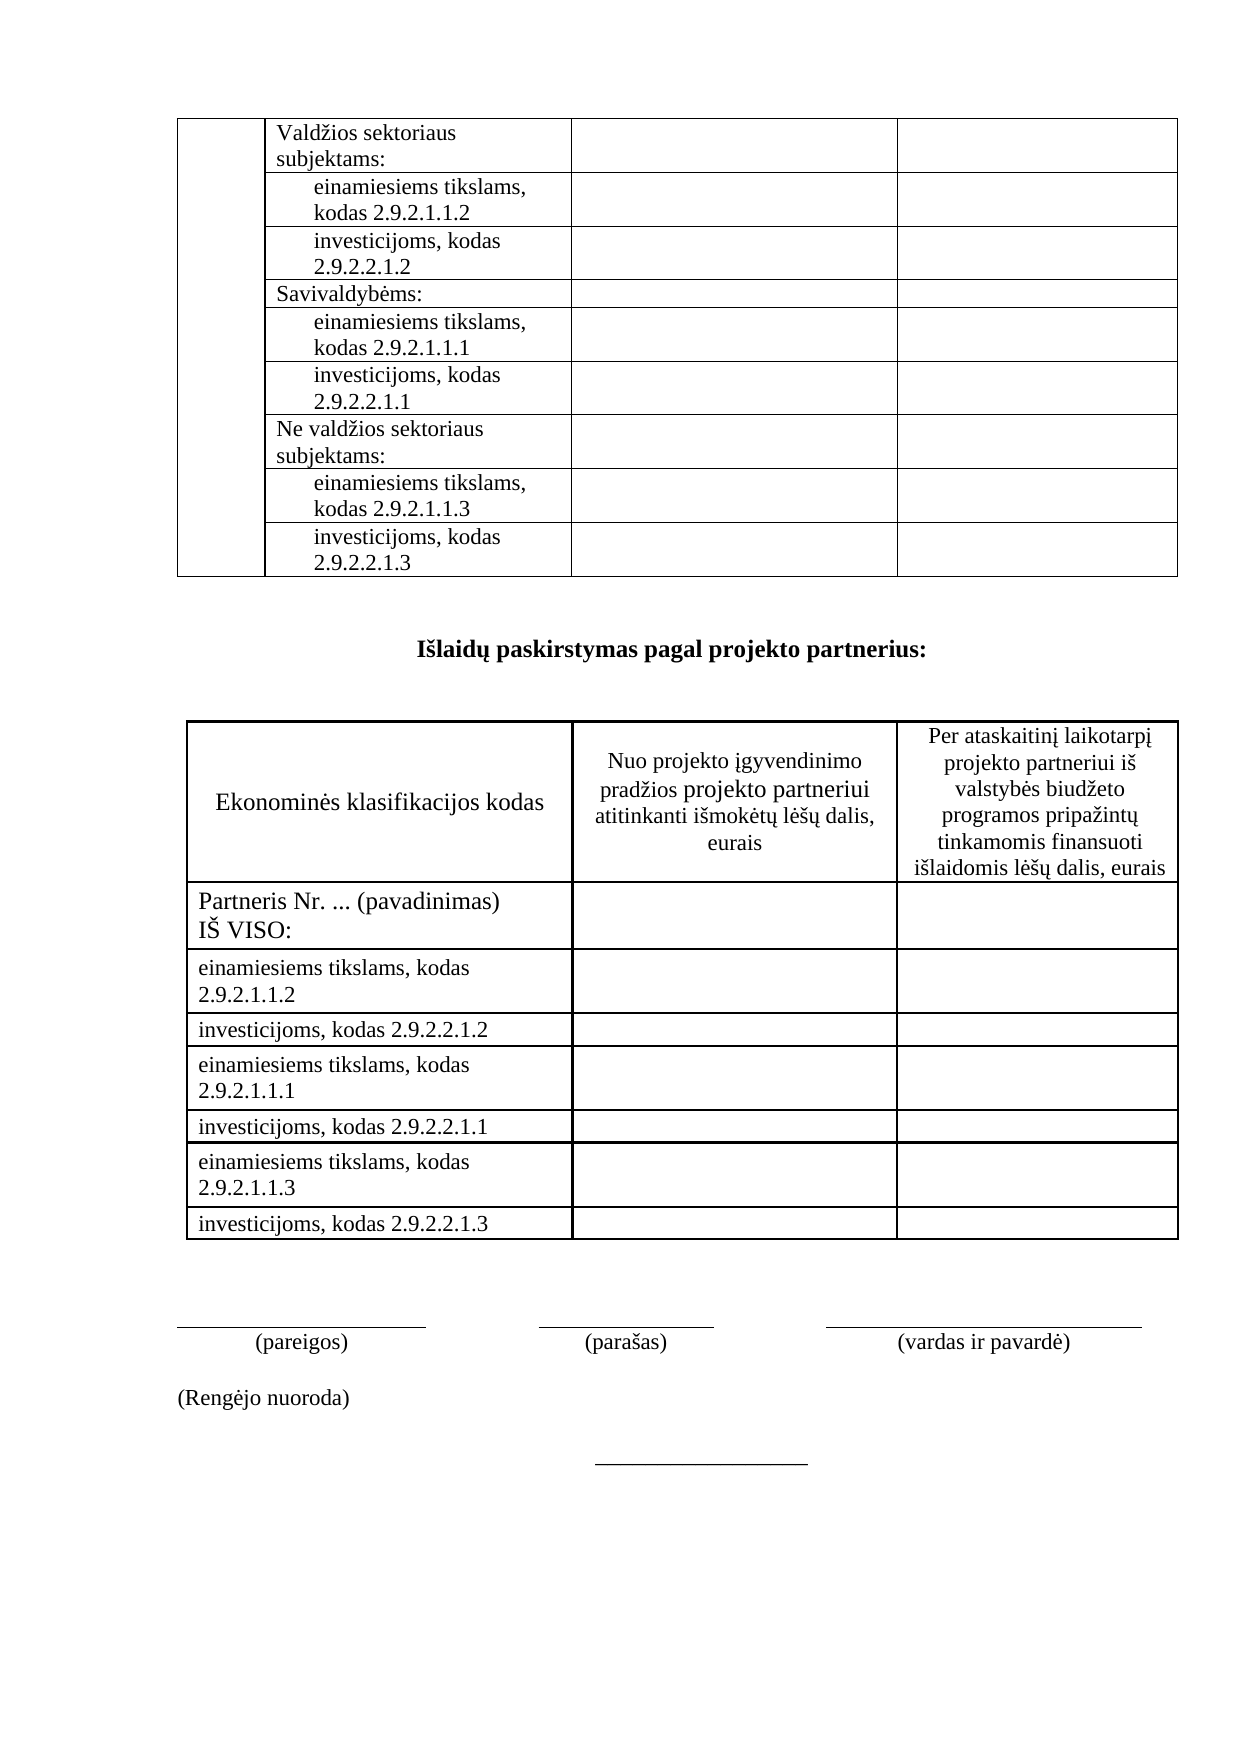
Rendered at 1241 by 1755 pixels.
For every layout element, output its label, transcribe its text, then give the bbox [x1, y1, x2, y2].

table_cell [898, 415, 1177, 468]
table_cell [572, 280, 897, 307]
table_cell einamiesiems tikslams, kodas 2.9.2.1.1.3 [266, 469, 571, 522]
table_cell [898, 1208, 1177, 1238]
table_cell [574, 950, 896, 1012]
table_cell [898, 280, 1177, 307]
table_header Per ataskaitinį laikotarpį projekto partneriui iš valstybės biudžeto programos pripažintų tinkamomis finansuoti išlaidomis lėšų dalis, eurais [898, 723, 1177, 881]
table_cell [898, 362, 1177, 414]
text (Rengėjo nuoroda) [177, 1384, 1167, 1411]
table_cell [572, 308, 897, 361]
table_cell [898, 1047, 1177, 1109]
table_header Ekonominės klasifikacijos kodas [188, 723, 571, 881]
table_cell investicijoms, kodas 2.9.2.2.1.3 [266, 523, 571, 576]
table_cell [898, 227, 1177, 279]
table_cell einamiesiems tikslams, kodas 2.9.2.1.1.1 [266, 308, 571, 361]
table_cell einamiesiems tikslams, kodas 2.9.2.1.1.2 [188, 950, 571, 1012]
table_cell [898, 1014, 1177, 1044]
table_cell [574, 1047, 896, 1109]
table_cell investicijoms, kodas 2.9.2.2.1.2 [188, 1014, 571, 1044]
table_cell Valdžios sektoriaus subjektams: [266, 119, 571, 172]
table_cell Savivaldybėms: [266, 280, 571, 307]
table_header Nuo projekto įgyvendinimo pradžios projekto partneriui atitinkanti išmokėtų lėšų dalis, eurais [574, 723, 896, 881]
text Išlaidų paskirstymas pagal projekto partnerius: [177, 634, 1167, 663]
table_header (pareigos) [177, 1328, 426, 1356]
table_cell [898, 950, 1177, 1012]
table_cell [178, 119, 264, 576]
table_cell [572, 469, 897, 522]
table_cell einamiesiems tikslams, kodas 2.9.2.1.1.3 [188, 1144, 571, 1206]
table_cell [572, 119, 897, 172]
table_cell [572, 227, 897, 279]
table_cell [572, 415, 897, 468]
table_header (vardas ir pavardė) [826, 1328, 1142, 1356]
table_header [426, 1327, 538, 1356]
table_cell [574, 1208, 896, 1238]
table_cell einamiesiems tikslams, kodas 2.9.2.1.1.2 [266, 173, 571, 226]
table_cell [574, 883, 896, 948]
table_cell investicijoms, kodas 2.9.2.2.1.3 [188, 1208, 571, 1238]
table_cell [898, 1111, 1177, 1141]
text _________________ [177, 1439, 1226, 1468]
table_cell [898, 308, 1177, 361]
table_cell [572, 523, 897, 576]
table_cell [898, 173, 1177, 226]
table_cell [898, 1144, 1177, 1206]
table_cell [574, 1144, 896, 1206]
table_cell [898, 119, 1177, 172]
table_cell [898, 523, 1177, 576]
table_cell [898, 883, 1177, 948]
table_cell [574, 1111, 896, 1141]
table_cell [572, 362, 897, 414]
table_header [714, 1327, 826, 1356]
table_cell [572, 173, 897, 226]
table_cell Partneris Nr. ... (pavadinimas) IŠ VISO: [188, 883, 571, 948]
table_cell [898, 469, 1177, 522]
table_cell einamiesiems tikslams, kodas 2.9.2.1.1.1 [188, 1047, 571, 1109]
table_cell investicijoms, kodas 2.9.2.2.1.1 [266, 362, 571, 414]
table_cell [574, 1014, 896, 1044]
table_cell investicijoms, kodas 2.9.2.2.1.1 [188, 1111, 571, 1141]
table_cell investicijoms, kodas 2.9.2.2.1.2 [266, 227, 571, 279]
table_cell Ne valdžios sektoriaus subjektams: [266, 415, 571, 468]
table_header (parašas) [539, 1328, 713, 1356]
